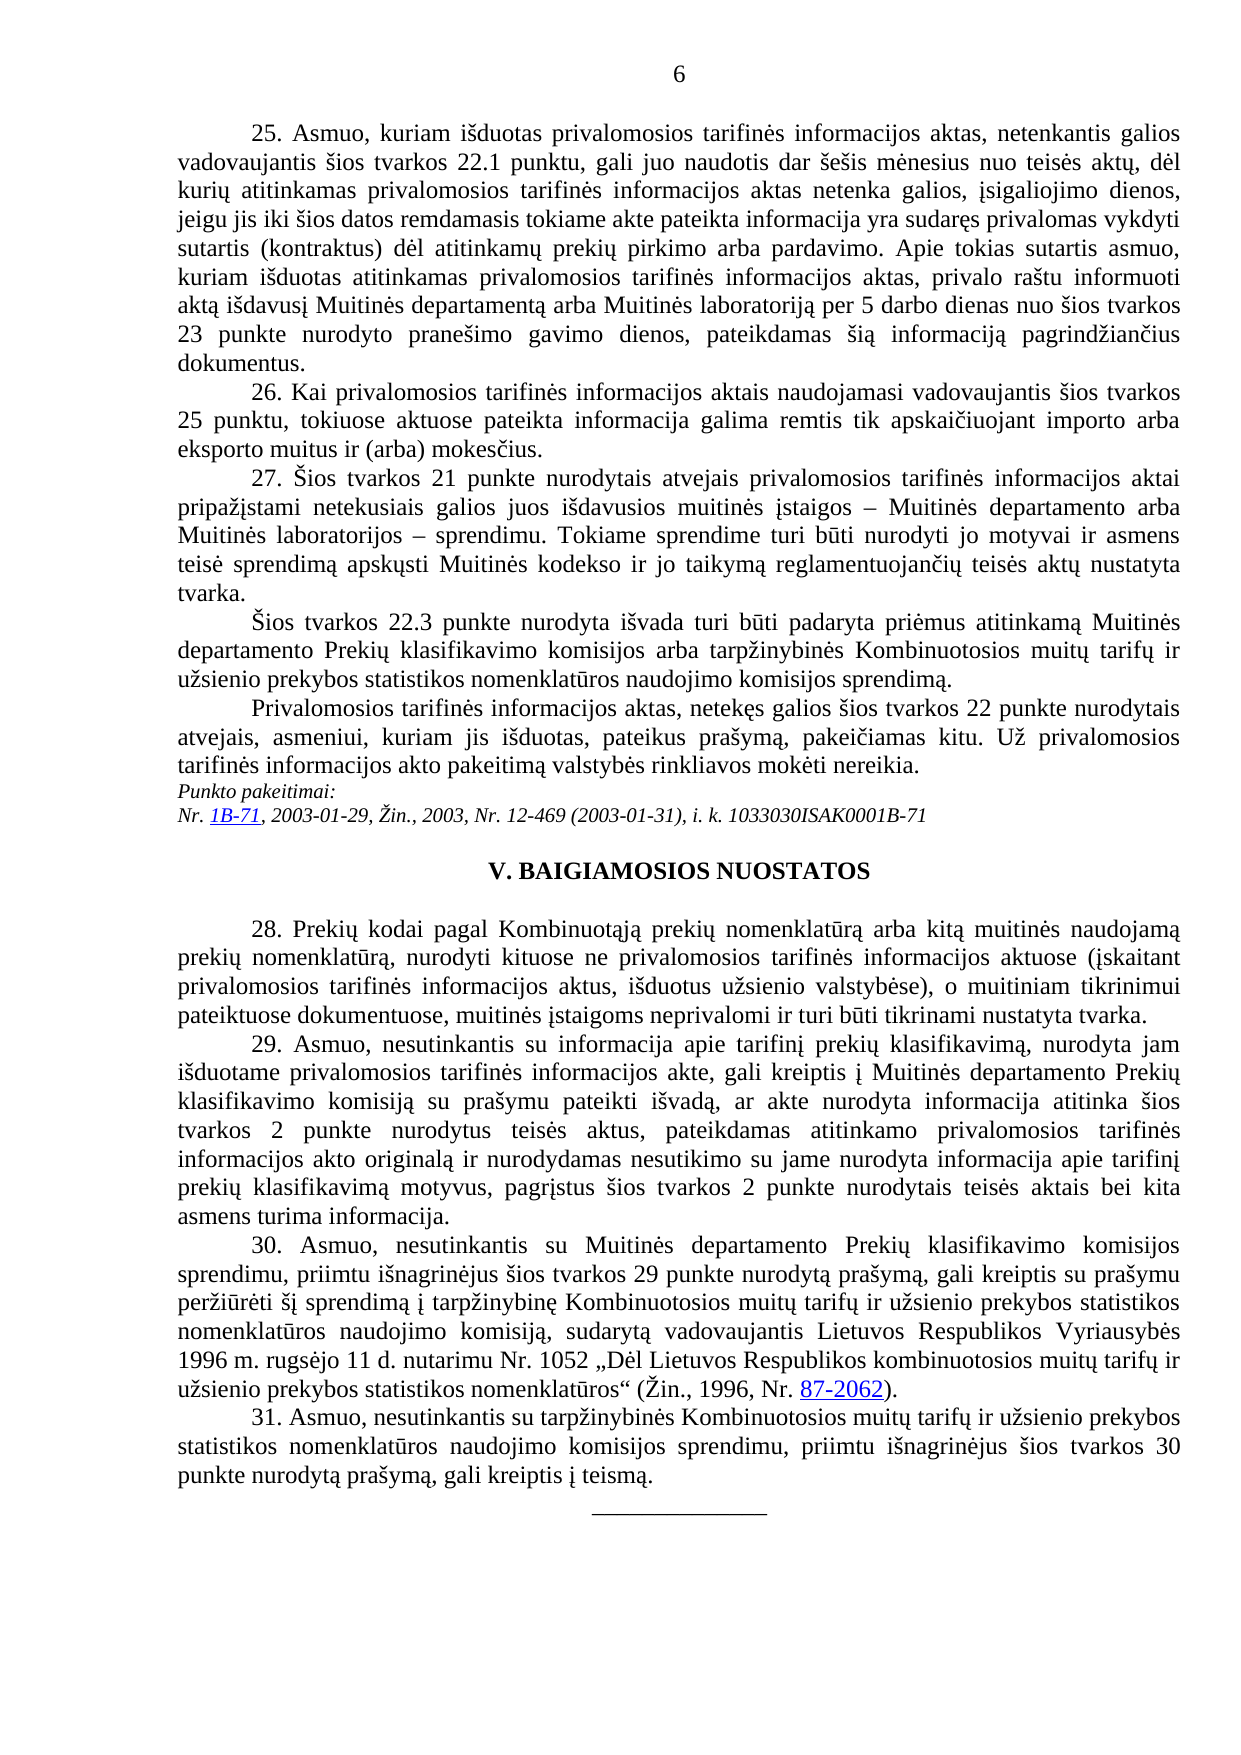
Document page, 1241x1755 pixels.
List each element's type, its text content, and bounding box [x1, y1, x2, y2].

text Privalomosios tarifinės informacijos aktas, netekęs galios šios tvarkos 22 punkte nurodytais atvejais, asmeniui, kuriam jis išduotas, pateikus prašymą, pakeičiamas kitu. Už privalomosios tarifinės informacijos akto pakeitimą valstybės rinkliavos mokėti nereikia. [177, 693, 1181, 779]
text Nr. 1B-71, 2003-01-29, Žin., 2003, Nr. 12-469 (2003-01-31), i. k. 1033030ISAK0001B-71 [177, 803, 1181, 827]
text Punkto pakeitimai: [177, 779, 1181, 803]
text Šios tvarkos 22.3 punkte nurodyta išvada turi būti padaryta priėmus atitinkamą Muitinės departamento Prekių klasifikavimo komisijos arba tarpžinybinės Kombinuotosios muitų tarifų ir užsienio prekybos statistikos nomenklatūros naudojimo komisijos sprendimą. [177, 607, 1181, 693]
text 28. Prekių kodai pagal Kombinuotąją prekių nomenklatūrą arba kitą muitinės naudojamą prekių nomenklatūrą, nurodyti kituose ne privalomosios tarifinės informacijos aktuose (įskaitant privalomosios tarifinės informacijos aktus, išduotus užsienio valstybėse), o muitiniam tikrinimui pateiktuose dokumentuose, muitinės įstaigoms neprivalomi ir turi būti tikrinami nustatyta tvarka. [177, 914, 1181, 1029]
text 27. Šios tvarkos 21 punkte nurodytais atvejais privalomosios tarifinės informacijos aktai pripažįstami netekusiais galios juos išdavusios muitinės įstaigos – Muitinės departamento arba Muitinės laboratorijos – sprendimu. Tokiame sprendime turi būti nurodyti jo motyvai ir asmens teisė sprendimą apskųsti Muitinės kodekso ir jo taikymą reglamentuojančių teisės aktų nustatyta tvarka. [177, 463, 1181, 607]
text 29. Asmuo, nesutinkantis su informacija apie tarifinį prekių klasifikavimą, nurodyta jam išduotame privalomosios tarifinės informacijos akte, gali kreiptis į Muitinės departamento Prekių klasifikavimo komisiją su prašymu pateikti išvadą, ar akte nurodyta informacija atitinka šios tvarkos 2 punkte nurodytus teisės aktus, pateikdamas atitinkamo privalomosios tarifinės informacijos akto originalą ir nurodydamas nesutikimo su jame nurodyta informacija apie tarifinį prekių klasifikavimą motyvus, pagrįstus šios tvarkos 2 punkte nurodytais teisės aktais bei kita asmens turima informacija. [177, 1029, 1181, 1230]
text ______________ [177, 1489, 1181, 1517]
text 30. Asmuo, nesutinkantis su Muitinės departamento Prekių klasifikavimo komisijos sprendimu, priimtu išnagrinėjus šios tvarkos 29 punkte nurodytą prašymą, gali kreiptis su prašymu peržiūrėti šį sprendimą į tarpžinybinę Kombinuotosios muitų tarifų ir užsienio prekybos statistikos nomenklatūros naudojimo komisiją, sudarytą vadovaujantis Lietuvos Respublikos Vyriausybės 1996 m. rugsėjo 11 d. nutarimu Nr. 1052 „Dėl Lietuvos Respublikos kombinuotosios muitų tarifų ir užsienio prekybos statistikos nomenklatūros“ (Žin., 1996, Nr. 87-2062). [177, 1230, 1181, 1402]
text 26. Kai privalomosios tarifinės informacijos aktais naudojamasi vadovaujantis šios tvarkos 25 punktu, tokiuose aktuose pateikta informacija galima remtis tik apskaičiuojant importo arba eksporto muitus ir (arba) mokesčius. [177, 377, 1181, 463]
text 25. Asmuo, kuriam išduotas privalomosios tarifinės informacijos aktas, netenkantis galios vadovaujantis šios tvarkos 22.1 punktu, gali juo naudotis dar šešis mėnesius nuo teisės aktų, dėl kurių atitinkamas privalomosios tarifinės informacijos aktas netenka galios, įsigaliojimo dienos, jeigu jis iki šios datos remdamasis tokiame akte pateikta informacija yra sudaręs privalomas vykdyti sutartis (kontraktus) dėl atitinkamų prekių pirkimo arba pardavimo. Apie tokias sutartis asmuo, kuriam išduotas atitinkamas privalomosios tarifinės informacijos aktas, privalo raštu informuoti aktą išdavusį Muitinės departamentą arba Muitinės laboratoriją per 5 darbo dienas nuo šios tvarkos 23 punkte nurodyto pranešimo gavimo dienos, pateikdamas šią informaciją pagrindžiančius dokumentus. [177, 118, 1181, 377]
text 31. Asmuo, nesutinkantis su tarpžinybinės Kombinuotosios muitų tarifų ir užsienio prekybos statistikos nomenklatūros naudojimo komisijos sprendimu, priimtu išnagrinėjus šios tvarkos 30 punkte nurodytą prašymą, gali kreiptis į teismą. [177, 1402, 1181, 1489]
text V. BAIGIAMOSIOS NUOSTATOS [177, 856, 1181, 885]
